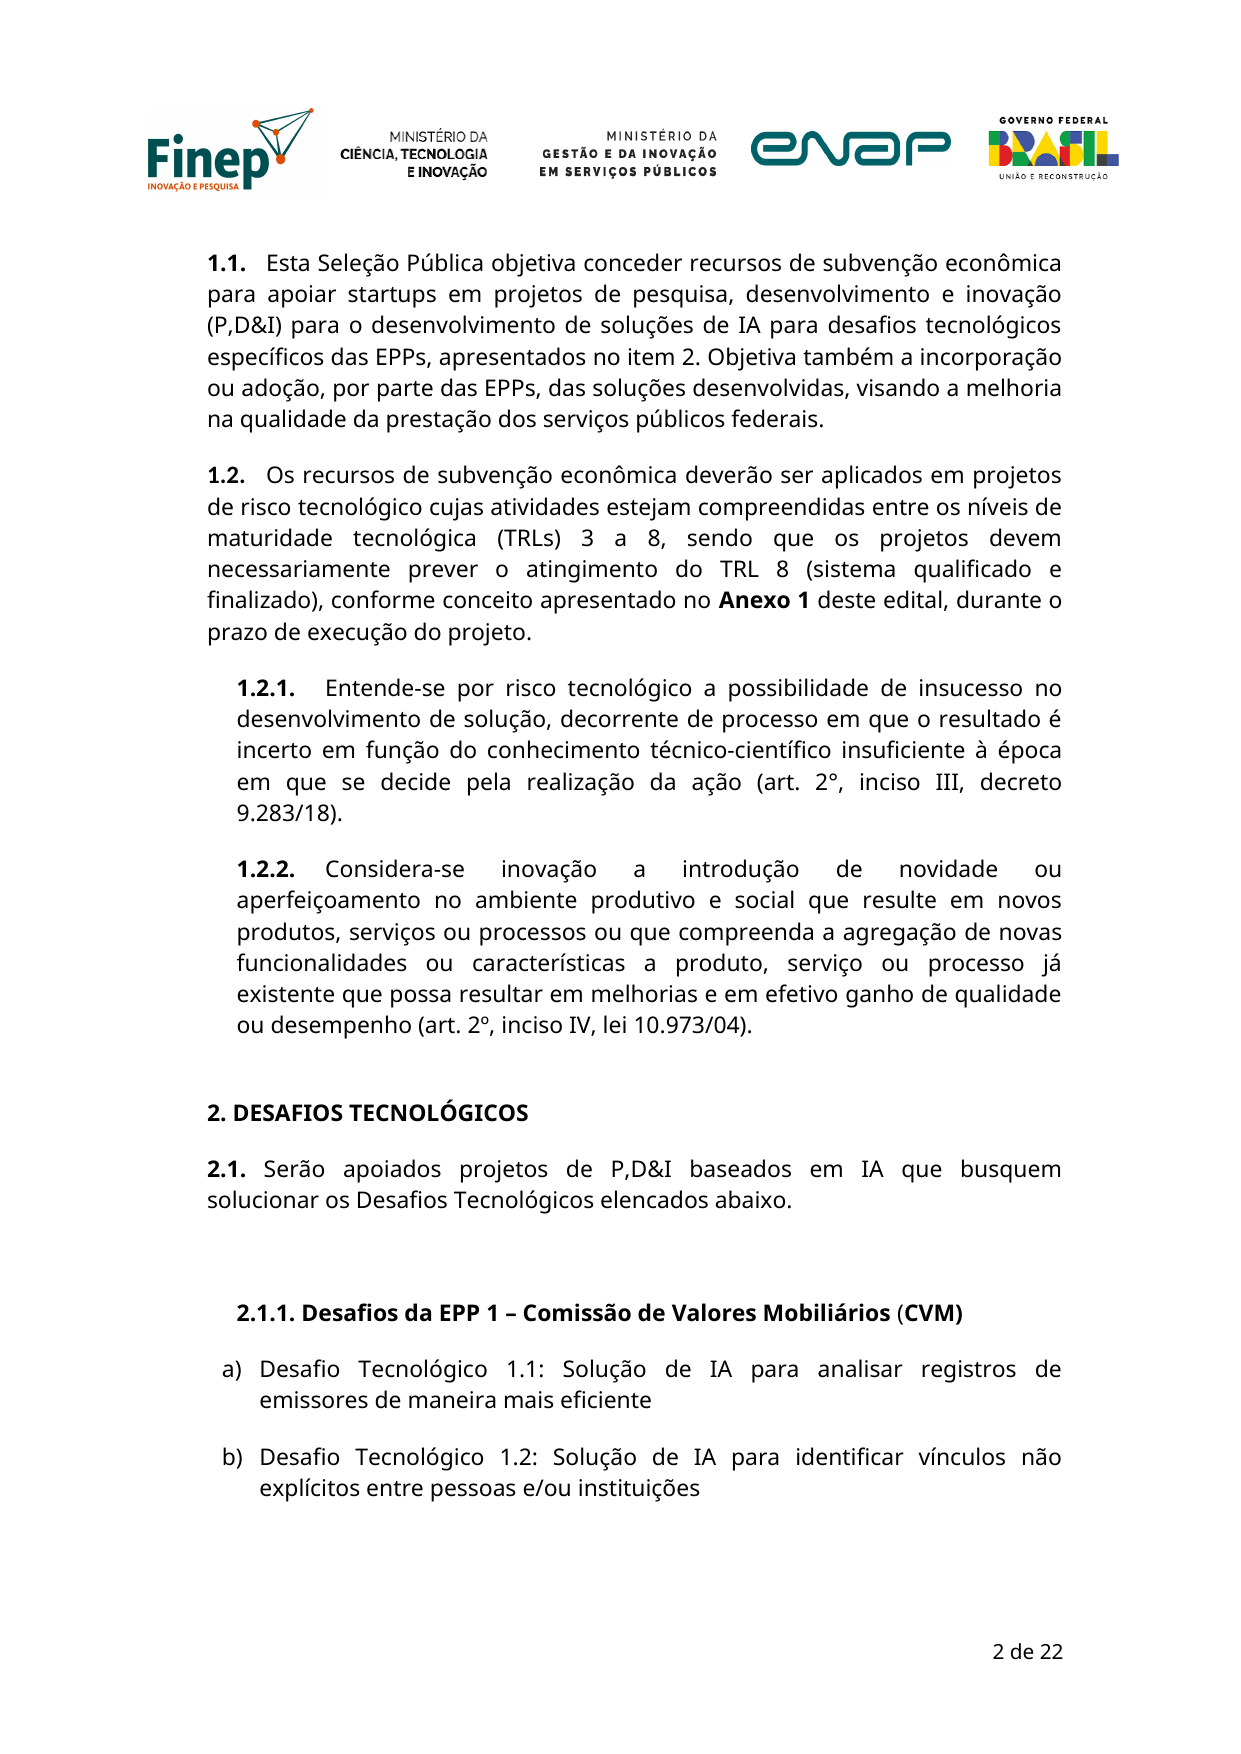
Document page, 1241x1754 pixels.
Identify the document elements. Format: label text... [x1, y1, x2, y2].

list Entende-se por risco tecnológico a possibilidade de insucesso no desenvolvimento de solução, decorrente de processo em que o resultado é incerto em função do conhecimento técnico-científico insuficiente à época em que se decide pela realização da ação (art. 2°, inciso III, decreto 9.283/18). [236, 672, 1063, 828]
list Desafio Tecnológico 1.1: Solução de IA para analisar registros de emissores de maneira mais eficiente [222, 1353, 1063, 1416]
list Considera-se inovação a introdução de novidade ou aperfeiçoamento no ambiente produtivo e social que resulte em novos produtos, serviços ou processos ou que compreenda a agregação de novas funcionalidades ou características a produto, serviço ou processo já existente que possa resultar em melhorias e em efetivo ganho de qualidade ou desempenho (art. 2º, inciso IV, lei 10.973/04). [236, 853, 1063, 1041]
list Esta Seleção Pública objetiva conceder recursos de subvenção econômica para apoiar startups em projetos de pesquisa, desenvolvimento e inovação (P,D&I) para o desenvolvimento de soluções de IA para desafios tecnológicos específicos das EPPs, apresentados no item 2. Objetiva também a incorporação ou adoção, por parte das EPPs, das soluções desenvolvidas, visando a melhoria na qualidade da prestação dos serviços públicos federais. [207, 247, 1063, 434]
list 2.1. Serão apoiados projetos de P,D&I baseados em IA que busquem solucionar os Desafios Tecnológicos elencados abaixo. [207, 1153, 1063, 1216]
text 2.1.1. Desafios da EPP 1 – Comissão de Valores Mobiliários (CVM) [236, 1297, 1063, 1328]
list Os recursos de subvenção econômica deverão ser aplicados em projetos de risco tecnológico cujas atividades estejam compreendidas entre os níveis de maturidade tecnológica (TRLs) 3 a 8, sendo que os projetos devem necessariamente prever o atingimento do TRL 8 (sistema qualificado e finalizado), conforme conceito apresentado no Anexo 1 deste edital, durante o prazo de execução do projeto. [207, 459, 1063, 647]
list Desafio Tecnológico 1.2: Solução de IA para identificar vínculos não explícitos entre pessoas e/ou instituições [222, 1441, 1063, 1503]
text 2. DESAFIOS TECNOLÓGICOS [207, 1097, 1063, 1128]
